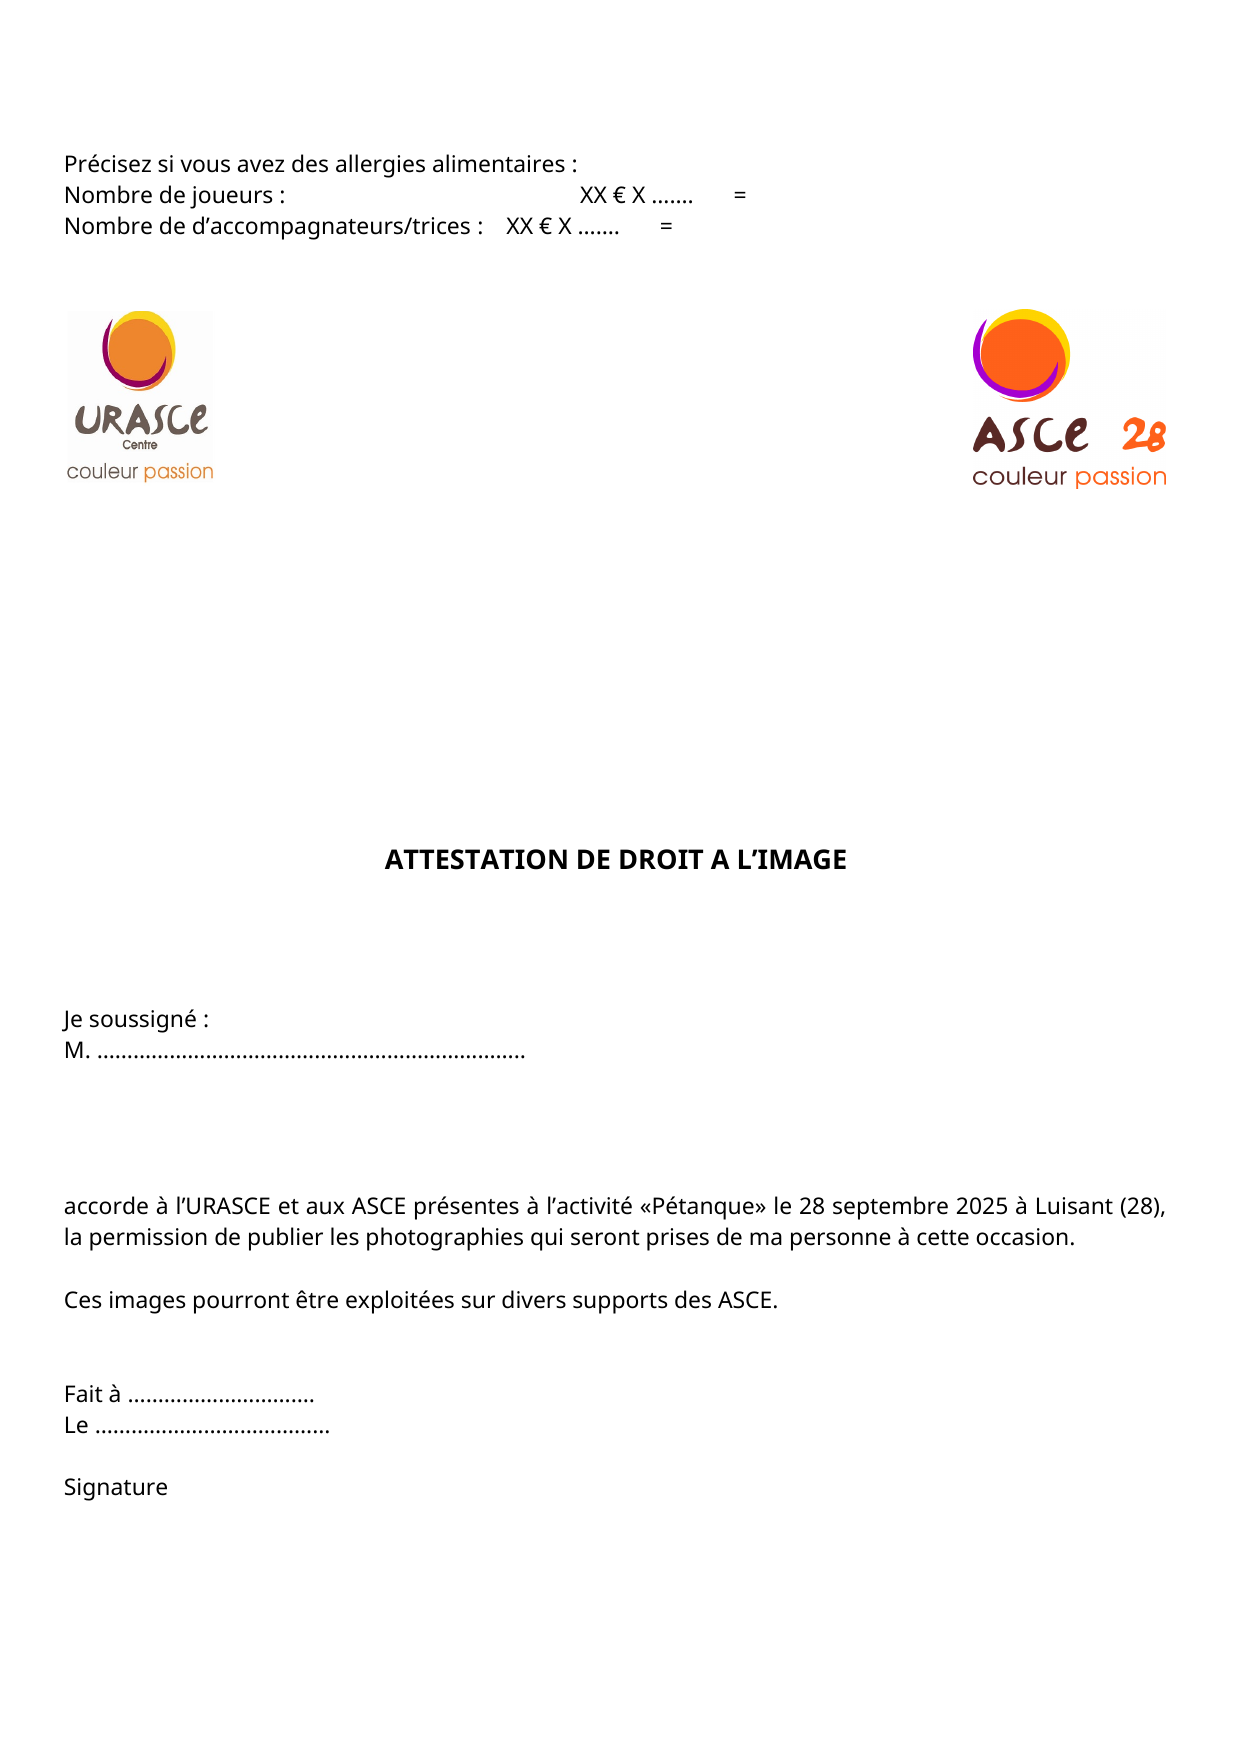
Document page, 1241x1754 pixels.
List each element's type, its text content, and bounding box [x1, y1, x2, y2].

picture [973, 309, 1166, 489]
text Nombre de joueurs : XX € X ……. = [64, 179, 1168, 210]
text Je soussigné : [64, 1002, 1168, 1034]
text M. …………………………………………………………….. [64, 1034, 1168, 1065]
text Ces images pourront être exploitées sur divers supports des ASCE. [64, 1284, 1168, 1315]
text Le ………………………………… [64, 1409, 1168, 1440]
text Précisez si vous avez des allergies alimentaires : [64, 148, 1168, 179]
text Nombre de d’accompagnateurs/trices : XX € X ……. = [64, 210, 1168, 241]
text ATTESTATION DE DROIT A L’IMAGE [64, 841, 1168, 877]
text accorde à l’URASCE et aux ASCE présentes à l’activité «Pétanque» le 28 septembre 2025 à Luisant (28), la permission de publier les photographies qui seront prises de ma personne à cette occasion. [64, 1190, 1168, 1252]
text Fait à …………………………. [64, 1377, 1168, 1409]
text Signature [64, 1471, 1168, 1502]
picture [67, 311, 216, 486]
